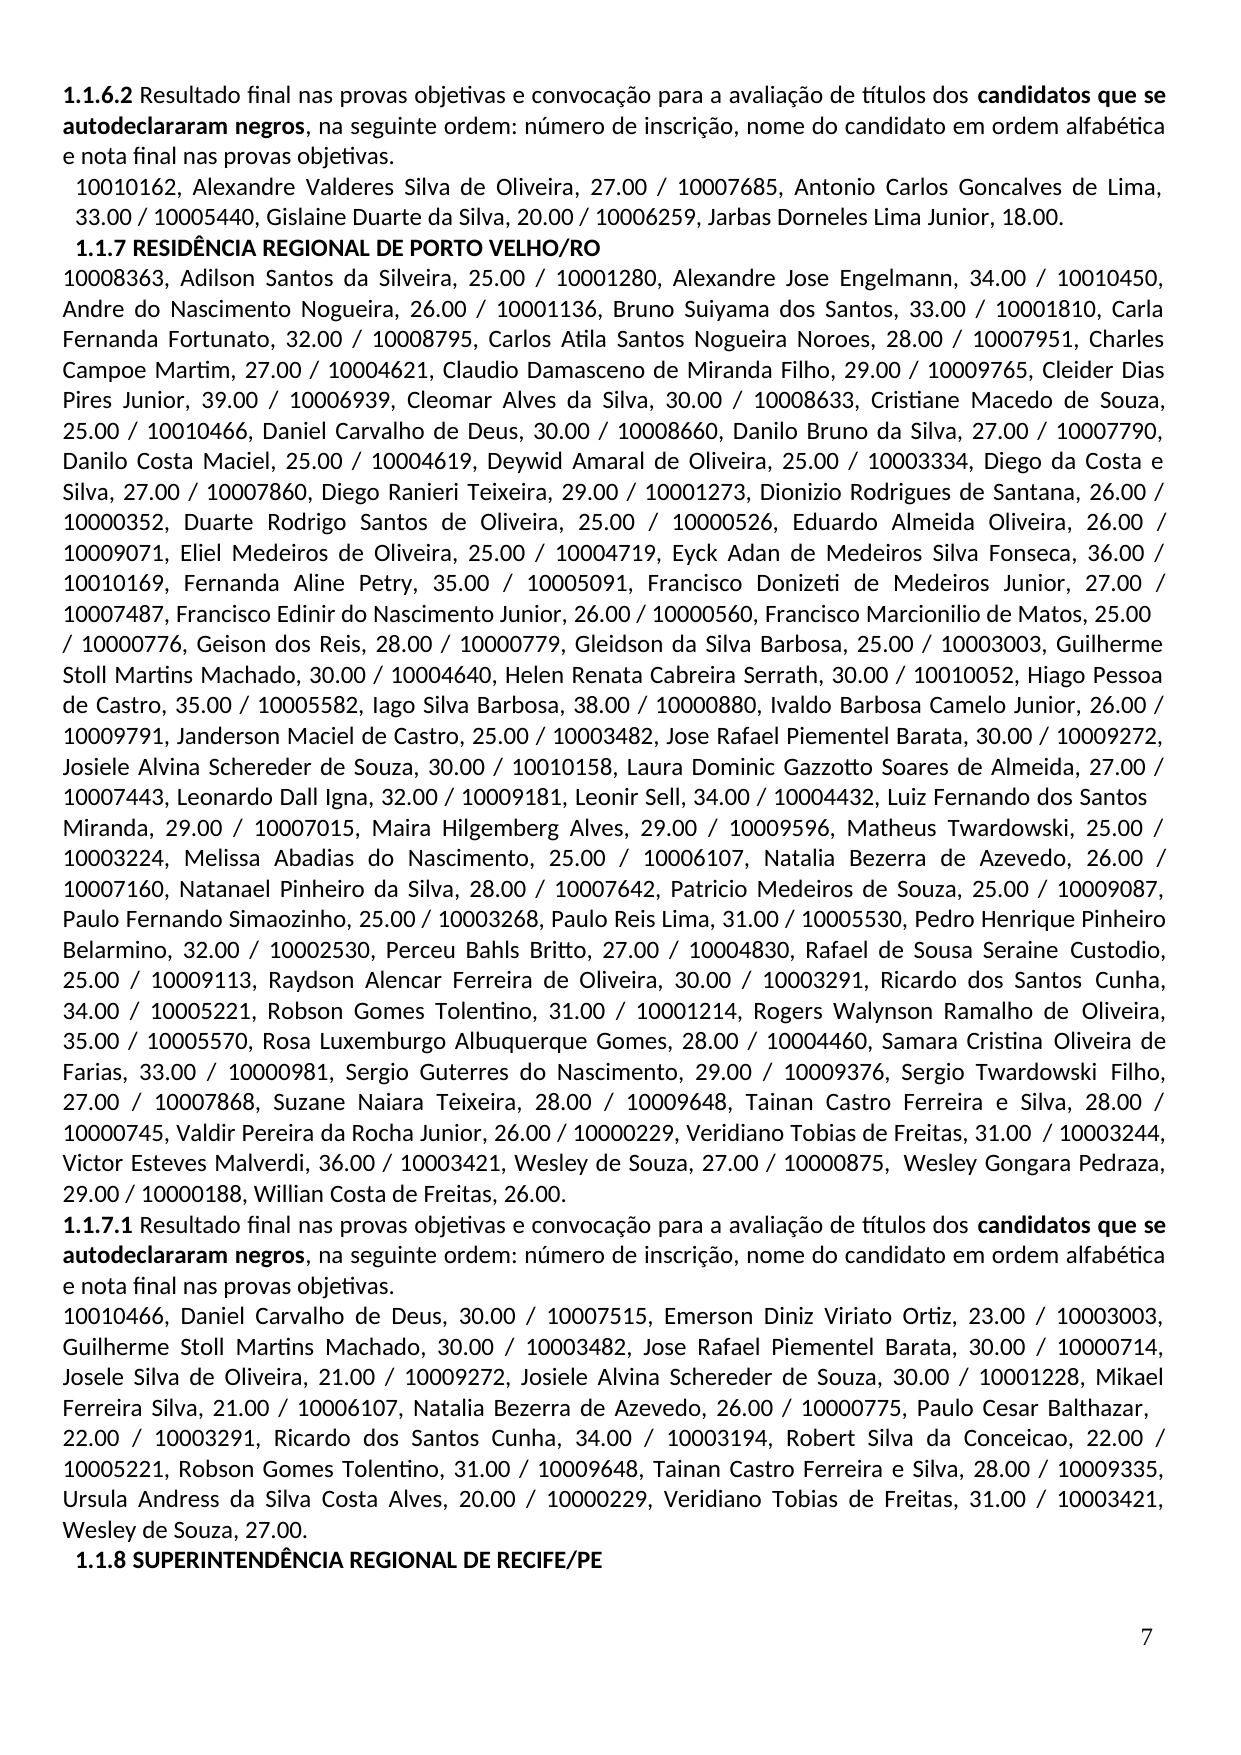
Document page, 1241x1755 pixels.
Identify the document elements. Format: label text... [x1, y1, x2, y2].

text 10010466, Daniel Carvalho de Deus, 30.00 / 10007515, Emerson Diniz Viriato Ortiz, 23.00 / 10003003, Guilherme Stoll Martins Machado, 30.00 / 10003482, Jose Rafael Piementel Barata, 30.00 / 10000714, Josele Silva de Oliveira, 21.00 / 10009272, Josiele Alvina Schereder de Souza, 30.00 / 10001228, Mikael Ferreira Silva, 21.00 / 10006107, Natalia Bezerra de Azevedo, 26.00 / 10000775, Paulo Cesar Balthazar, [62, 1300, 1166, 1422]
list RESIDÊNCIA REGIONAL DE PORTO VELHO/RO [75, 232, 1178, 262]
text 10008363, Adilson Santos da Silveira, 25.00 / 10001280, Alexandre Jose Engelmann, 34.00 / 10010450, Andre do Nascimento Nogueira, 26.00 / 10001136, Bruno Suiyama dos Santos, 33.00 / 10001810, Carla Fernanda Fortunato, 32.00 / 10008795, Carlos Atila Santos Nogueira Noroes, 28.00 / 10007951, Charles Campoe Martim, 27.00 / 10004621, Claudio Damasceno de Miranda Filho, 29.00 / 10009765, Cleider Dias Pires Junior, 39.00 / 10006939, Cleomar Alves da Silva, 30.00 / 10008633, Cristiane Macedo de Souza, 25.00 / 10010466, Daniel Carvalho de Deus, 30.00 / 10008660, Danilo Bruno da Silva, 27.00 / 10007790, Danilo Costa Maciel, 25.00 / 10004619, Deywid Amaral de Oliveira, 25.00 / 10003334, Diego da Costa e Silva, 27.00 / 10007860, Diego Ranieri Teixeira, 29.00 / 10001273, Dionizio Rodrigues de Santana, 26.00 / 10000352, Duarte Rodrigo Santos de Oliveira, 25.00 / 10000526, Eduardo Almeida Oliveira, 26.00 / 10009071, Eliel Medeiros de Oliveira, 25.00 / 10004719, Eyck Adan de Medeiros Silva Fonseca, 36.00 / 10010169, Fernanda Aline Petry, 35.00 / 10005091, Francisco Donizeti de Medeiros Junior, 27.00 / 10007487, Francisco Edinir do Nascimento Junior, 26.00 / 10000560, Francisco Marcionilio de Matos, 25.00 [62, 262, 1166, 628]
text 22.00 / 10003291, Ricardo dos Santos Cunha, 34.00 / 10003194, Robert Silva da Conceicao, 22.00 / 10005221, Robson Gomes Tolentino, 31.00 / 10009648, Tainan Castro Ferreira e Silva, 28.00 / 10009335, Ursula Andress da Silva Costa Alves, 20.00 / 10000229, Veridiano Tobias de Freitas, 31.00 / 10003421, Wesley de Souza, 27.00. [62, 1422, 1166, 1544]
text 10010162, Alexandre Valderes Silva de Oliveira, 27.00 / 10007685, Antonio Carlos Goncalves de Lima, [75, 171, 1178, 201]
list Resultado final nas provas objetivas e convocação para a avaliação de títulos dos candidatos que se autodeclararam negros, na seguinte ordem: número de inscrição, nome do candidato em ordem alfabética e nota final nas provas objetivas. [62, 79, 1166, 171]
text 33.00 / 10005440, Gislaine Duarte da Silva, 20.00 / 10006259, Jarbas Dorneles Lima Junior, 18.00. [75, 201, 1178, 232]
list SUPERINTENDÊNCIA REGIONAL DE RECIFE/PE [75, 1544, 1178, 1575]
list Resultado final nas provas objetivas e convocação para a avaliação de títulos dos candidatos que se autodeclararam negros, na seguinte ordem: número de inscrição, nome do candidato em ordem alfabética e nota final nas provas objetivas. [62, 1209, 1166, 1300]
text / 10000776, Geison dos Reis, 28.00 / 10000779, Gleidson da Silva Barbosa, 25.00 / 10003003, Guilherme Stoll Martins Machado, 30.00 / 10004640, Helen Renata Cabreira Serrath, 30.00 / 10010052, Hiago Pessoa de Castro, 35.00 / 10005582, Iago Silva Barbosa, 38.00 / 10000880, Ivaldo Barbosa Camelo Junior, 26.00 / 10009791, Janderson Maciel de Castro, 25.00 / 10003482, Jose Rafael Piementel Barata, 30.00 / 10009272, Josiele Alvina Schereder de Souza, 30.00 / 10010158, Laura Dominic Gazzotto Soares de Almeida, 27.00 / 10007443, Leonardo Dall Igna, 32.00 / 10009181, Leonir Sell, 34.00 / 10004432, Luiz Fernando dos Santos [62, 629, 1166, 812]
text Miranda, 29.00 / 10007015, Maira Hilgemberg Alves, 29.00 / 10009596, Matheus Twardowski, 25.00 / 10003224, Melissa Abadias do Nascimento, 25.00 / 10006107, Natalia Bezerra de Azevedo, 26.00 / 10007160, Natanael Pinheiro da Silva, 28.00 / 10007642, Patricio Medeiros de Souza, 25.00 / 10009087, Paulo Fernando Simaozinho, 25.00 / 10003268, Paulo Reis Lima, 31.00 / 10005530, Pedro Henrique Pinheiro Belarmino, 32.00 / 10002530, Perceu Bahls Britto, 27.00 / 10004830, Rafael de Sousa Seraine Custodio, 25.00 / 10009113, Raydson Alencar Ferreira de Oliveira, 30.00 / 10003291, Ricardo dos Santos Cunha, 34.00 / 10005221, Robson Gomes Tolentino, 31.00 / 10001214, Rogers Walynson Ramalho de Oliveira, 35.00 / 10005570, Rosa Luxemburgo Albuquerque Gomes, 28.00 / 10004460, Samara Cristina Oliveira de Farias, 33.00 / 10000981, Sergio Guterres do Nascimento, 29.00 / 10009376, Sergio Twardowski Filho, 27.00 / 10007868, Suzane Naiara Teixeira, 28.00 / 10009648, Tainan Castro Ferreira e Silva, 28.00 / 10000745, Valdir Pereira da Rocha Junior, 26.00 / 10000229, Veridiano Tobias de Freitas, 31.00 / 10003244, Victor Esteves Malverdi, 36.00 / 10003421, Wesley de Souza, 27.00 / 10000875, Wesley Gongara Pedraza, 29.00 / 10000188, Willian Costa de Freitas, 26.00. [62, 812, 1166, 1209]
